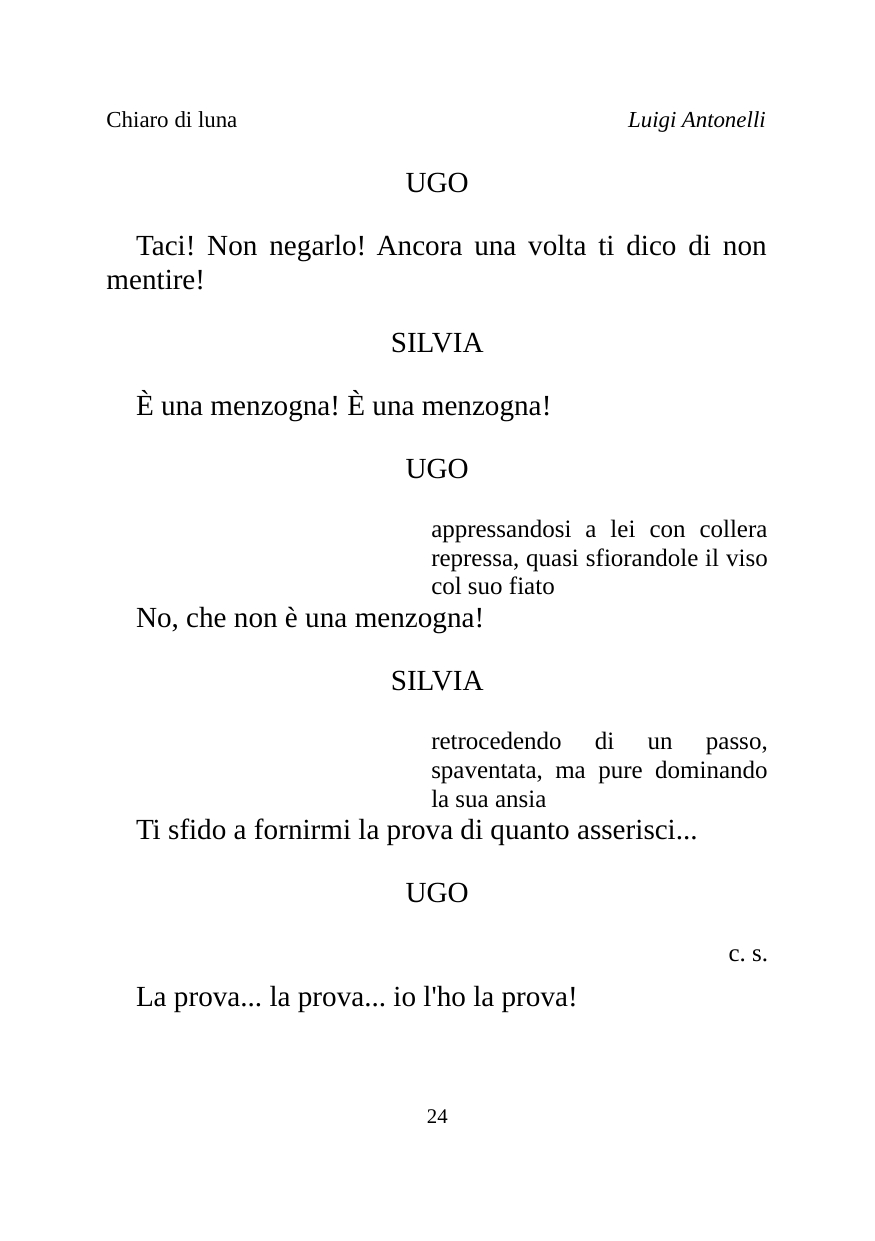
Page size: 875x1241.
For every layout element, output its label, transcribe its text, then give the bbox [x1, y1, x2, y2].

text SILVIA [106, 325, 768, 358]
text UGO [106, 875, 768, 909]
text SILVIA [106, 663, 768, 697]
text No, che non è una menzogna! [106, 600, 768, 634]
text retrocedendo di un passo, spaventata, ma pure dominando la sua ansia [431, 726, 768, 812]
text UGO [106, 165, 768, 199]
text appressandosi a lei con collera repressa, quasi sfiorandole il viso col suo fiato [431, 514, 768, 600]
text c. s. [431, 938, 768, 967]
text Taci! Non negarlo! Ancora una volta ti dico di non mentire! [106, 228, 768, 295]
text UGO [106, 451, 768, 484]
text È una menzogna! È una menzogna! [106, 388, 768, 421]
text Ti sfido a fornirmi la prova di quanto asserisci... [106, 812, 768, 846]
text La prova... la prova... io l'ho la prova! [106, 979, 768, 1012]
